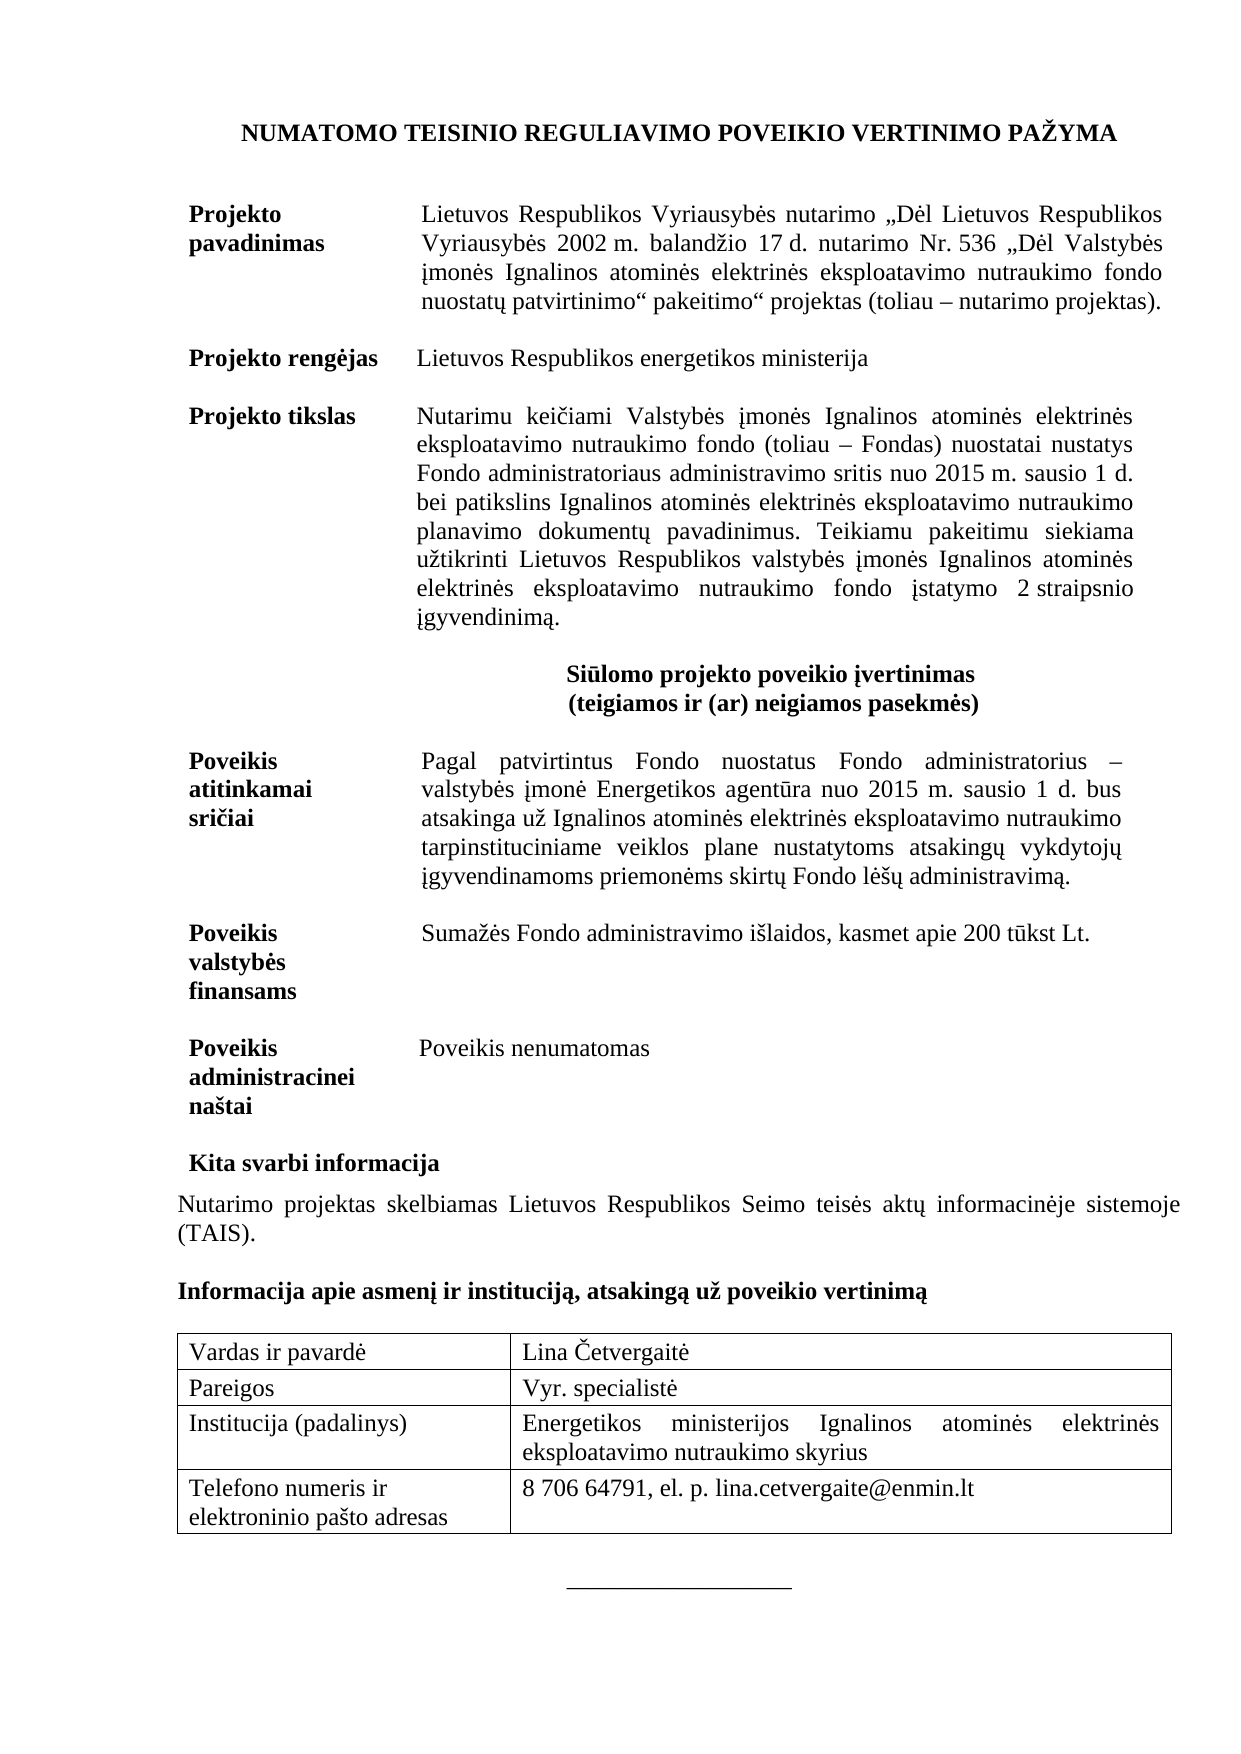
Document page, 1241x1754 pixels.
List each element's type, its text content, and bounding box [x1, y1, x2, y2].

table_cell Nutarimu keičiami Valstybės įmonės Ignalinos atominės elektrinės eksploatavimo nutraukimo fondo (toliau – Fondas) nuostatai nustatys Fondo administratoriaus administravimo sritis nuo 2015 m. sausio 1 d. bei patikslins Ignalinos atominės elektrinės eksploatavimo nutraukimo planavimo dokumentų pavadinimus. Teikiamu pakeitimu siekiama užtikrinti Lietuvos Respublikos valstybės įmonės Ignalinos atominės elektrinės eksploatavimo nutraukimo fondo įstatymo 2 straipsnio įgyvendinimą. [405, 401, 1145, 631]
table_header Siūlomo projekto poveikio įvertinimas (teigiamos ir (ar) neigiamos pasekmės) [403, 660, 1144, 717]
table_header Poveikis valstybės finansams [177, 918, 410, 1004]
table_cell Institucija (padalinys) [178, 1406, 510, 1469]
table_header [177, 660, 403, 717]
table_header Poveikis atitinkamai sričiai [177, 746, 410, 889]
table_header Poveikis administracinei naštai [177, 1033, 407, 1119]
table_header Projekto pavadinimas [177, 200, 410, 314]
table_header Lietuvos Respublikos Vyriausybės nutarimo „Dėl Lietuvos Respublikos Vyriausybės 2002 m. balandžio 17 d. nutarimo Nr. 536 „Dėl Valstybės įmonės Ignalinos atominės elektrinės eksploatavimo nutraukimo fondo nuostatų patvirtinimo“ pakeitimo“ projektas (toliau – nutarimo projektas). [410, 200, 1174, 314]
text NUMATOMO TEISINIO REGULIAVIMO POVEIKIO VERTINIMO PAŽYMA [177, 118, 1181, 147]
table_header Kita svarbi informacija [177, 1148, 1144, 1189]
table_header Lina Četvergaitė [511, 1334, 1171, 1369]
table_header Vardas ir pavardė [178, 1334, 510, 1369]
table_header Lietuvos Respublikos energetikos ministerija [405, 343, 1145, 401]
text __________________ [177, 1563, 1181, 1592]
table_cell Pareigos [178, 1370, 510, 1404]
table_header Projekto rengėjas [177, 343, 405, 401]
table_cell 8 706 64791, el. p. lina.cetvergaite@enmin.lt [511, 1470, 1171, 1533]
table_header Pagal patvirtintus Fondo nuostatus Fondo administratorius – valstybės įmonė Energetikos agentūra nuo 2015 m. sausio 1 d. bus atsakinga už Ignalinos atominės elektrinės eksploatavimo nutraukimo tarpinstituciniame veiklos plane nustatytoms atsakingų vykdytojų įgyvendinamoms priemonėms skirtų Fondo lėšų administravimą. [410, 746, 1133, 889]
table_cell Energetikos ministerijos Ignalinos atominės elektrinės eksploatavimo nutraukimo skyrius [511, 1406, 1171, 1469]
table_cell Projekto tikslas [177, 401, 405, 631]
table_header Poveikis nenumatomas [408, 1033, 1144, 1119]
text Nutarimo projektas skelbiamas Lietuvos Respublikos Seimo teisės aktų informacinėje sistemoje (TAIS). [177, 1189, 1181, 1247]
list Informacija apie asmenį ir instituciją, atsakingą už poveikio vertinimą [177, 1276, 1181, 1304]
table_cell Vyr. specialistė [511, 1370, 1171, 1404]
table_cell Telefono numeris ir elektroninio pašto adresas [178, 1470, 510, 1533]
table_header Sumažės Fondo administravimo išlaidos, kasmet apie 200 tūkst Lt. [410, 918, 1148, 1004]
